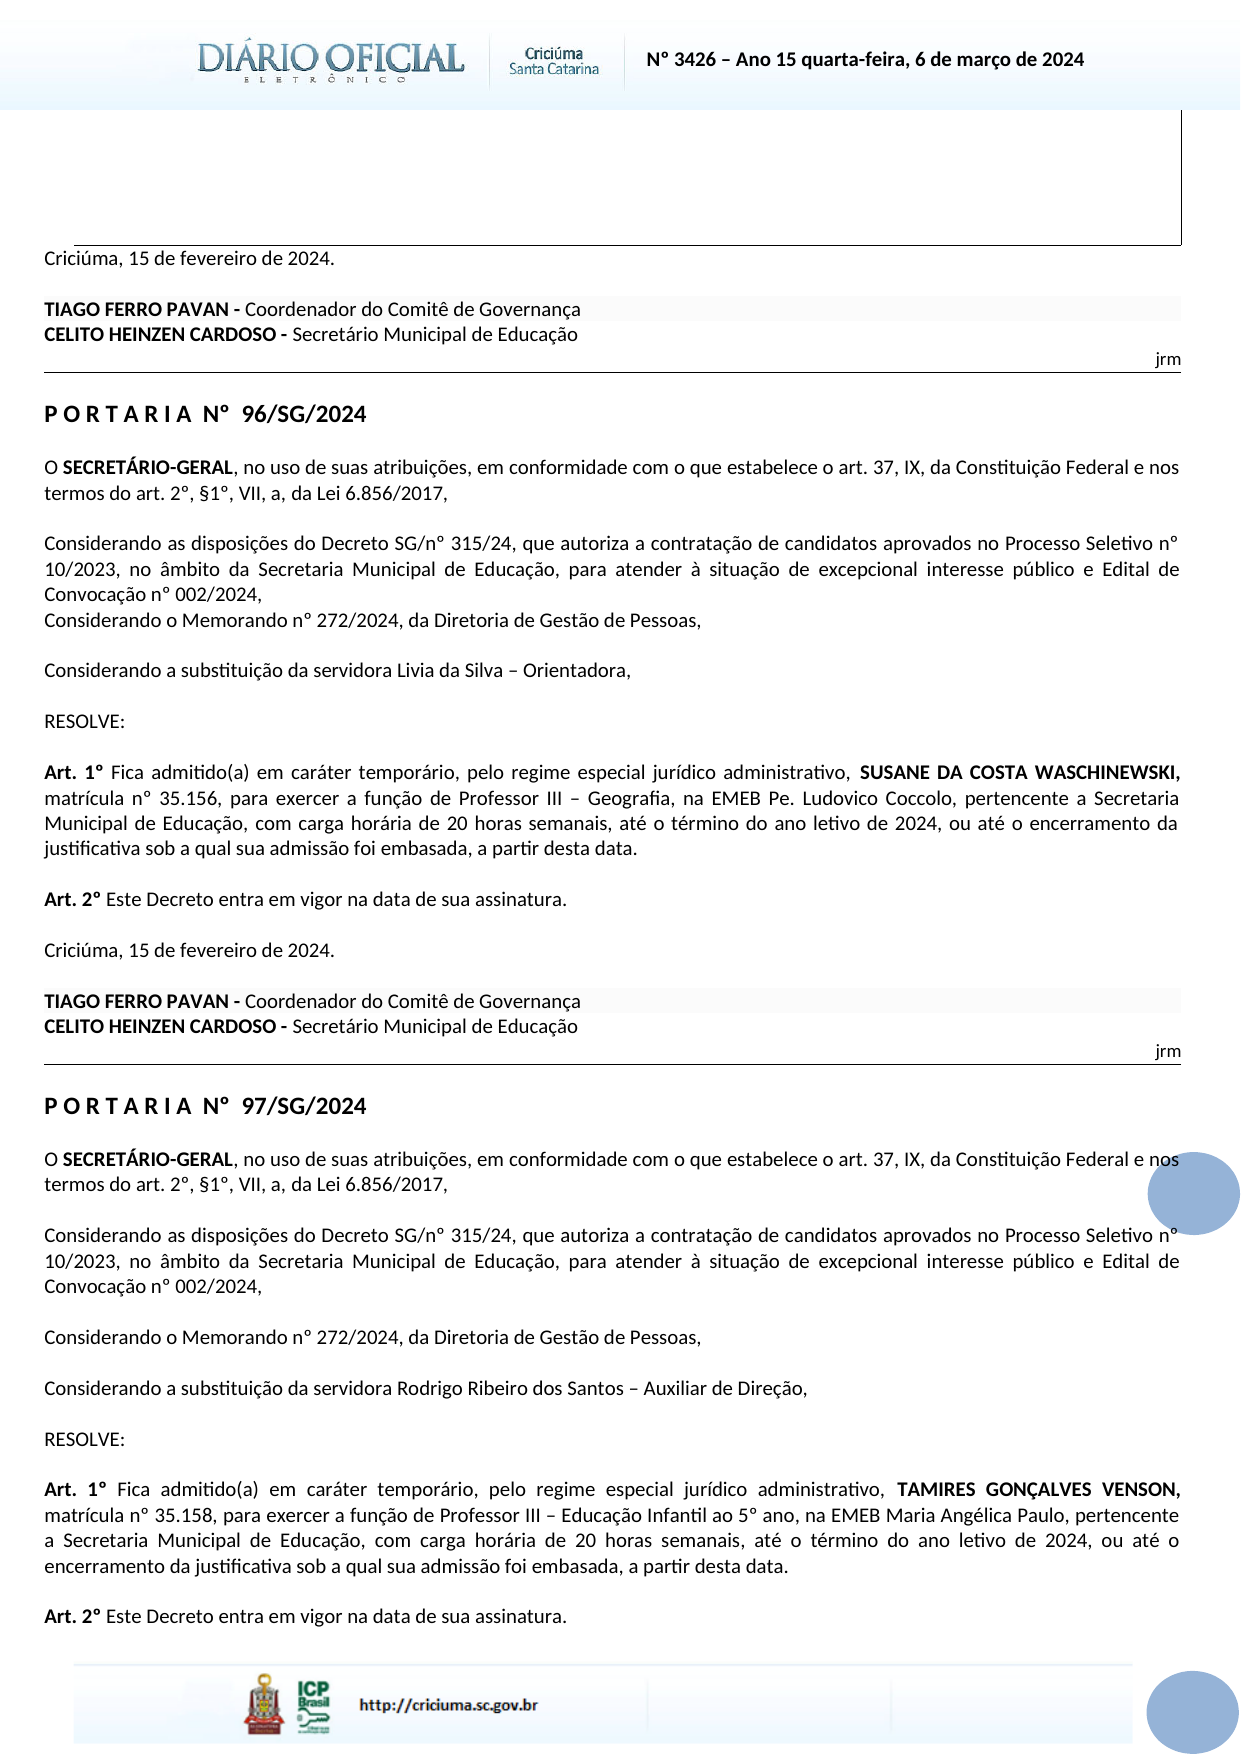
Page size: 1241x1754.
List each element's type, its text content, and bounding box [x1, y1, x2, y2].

text P O R T A R I A Nº 97/SG/2024 [44, 1090, 1181, 1121]
text RESOLVE: [44, 1426, 1181, 1451]
text Art. 1º Fica admitido(a) em caráter temporário, pelo regime especial jurídico administrativo, TAMIRES GONÇALVES VENSON, matrícula nº 35.158, para exercer a função de Professor III – Educação Infantil ao 5º ano, na EMEB Maria Angélica Paulo, pertencente a Secretaria Municipal de Educação, com carga horária de 20 horas semanais, até o término do ano letivo de 2024, ou até o encerramento da justificativa sob a qual sua admissão foi embasada, a partir desta data. [44, 1477, 1181, 1578]
text O SECRETÁRIO-GERAL, no uso de suas atribuições, em conformidade com o que estabelece o art. 37, IX, da Constituição Federal e nos termos do art. 2º, §1º, VII, a, da Lei 6.856/2017, [44, 1146, 1181, 1197]
text TIAGO FERRO PAVAN - Coordenador do Comitê de Governança [44, 296, 1181, 321]
text Criciúma, 15 de fevereiro de 2024. [44, 245, 1181, 271]
text Art. 2º Este Decreto entra em vigor na data de sua assinatura. [44, 886, 1181, 912]
text CELITO HEINZEN CARDOSO - Secretário Municipal de Educação [44, 1013, 1181, 1039]
text Considerando as disposições do Decreto SG/nº 315/24, que autoriza a contratação de candidatos aprovados no Processo Seletivo nº 10/2023, no âmbito da Secretaria Municipal de Educação, para atender à situação de excepcional interesse público e Edital de Convocação nº 002/2024, [44, 1222, 1181, 1299]
text Art. 1º Fica admitido(a) em caráter temporário, pelo regime especial jurídico administrativo, SUSANE DA COSTA WASCHINEWSKI, matrícula nº 35.156, para exercer a função de Professor III – Geografia, na EMEB Pe. Ludovico Coccolo, pertencente a Secretaria Municipal de Educação, com carga horária de 20 horas semanais, até o término do ano letivo de 2024, ou até o encerramento da justificativa sob a qual sua admissão foi embasada, a partir desta data. [44, 759, 1181, 861]
text jrm [44, 1039, 1181, 1064]
text CELITO HEINZEN CARDOSO - Secretário Municipal de Educação [44, 321, 1181, 347]
text Considerando o Memorando nº 272/2024, da Diretoria de Gestão de Pessoas, [44, 1324, 1181, 1349]
text O SECRETÁRIO-GERAL, no uso de suas atribuições, em conformidade com o que estabelece o art. 37, IX, da Constituição Federal e nos termos do art. 2º, §1º, VII, a, da Lei 6.856/2017, [44, 454, 1181, 505]
text Art. 2º Este Decreto entra em vigor na data de sua assinatura. [44, 1604, 1181, 1629]
text RESOLVE: [44, 708, 1181, 734]
text TIAGO FERRO PAVAN - Coordenador do Comitê de Governança [44, 988, 1181, 1013]
text P O R T A R I A Nº 96/SG/2024 [44, 398, 1181, 429]
text Considerando a substituição da servidora Livia da Silva – Orientadora, [44, 658, 1181, 683]
text Considerando as disposições do Decreto SG/nº 315/24, que autoriza a contratação de candidatos aprovados no Processo Seletivo nº 10/2023, no âmbito da Secretaria Municipal de Educação, para atender à situação de excepcional interesse público e Edital de Convocação nº 002/2024, [44, 531, 1181, 607]
text Criciúma, 15 de fevereiro de 2024. [44, 937, 1181, 963]
text Considerando o Memorando nº 272/2024, da Diretoria de Gestão de Pessoas, [44, 607, 1181, 632]
text jrm [44, 347, 1181, 372]
text Considerando a substituição da servidora Rodrigo Ribeiro dos Santos – Auxiliar de Direção, [44, 1375, 1181, 1400]
